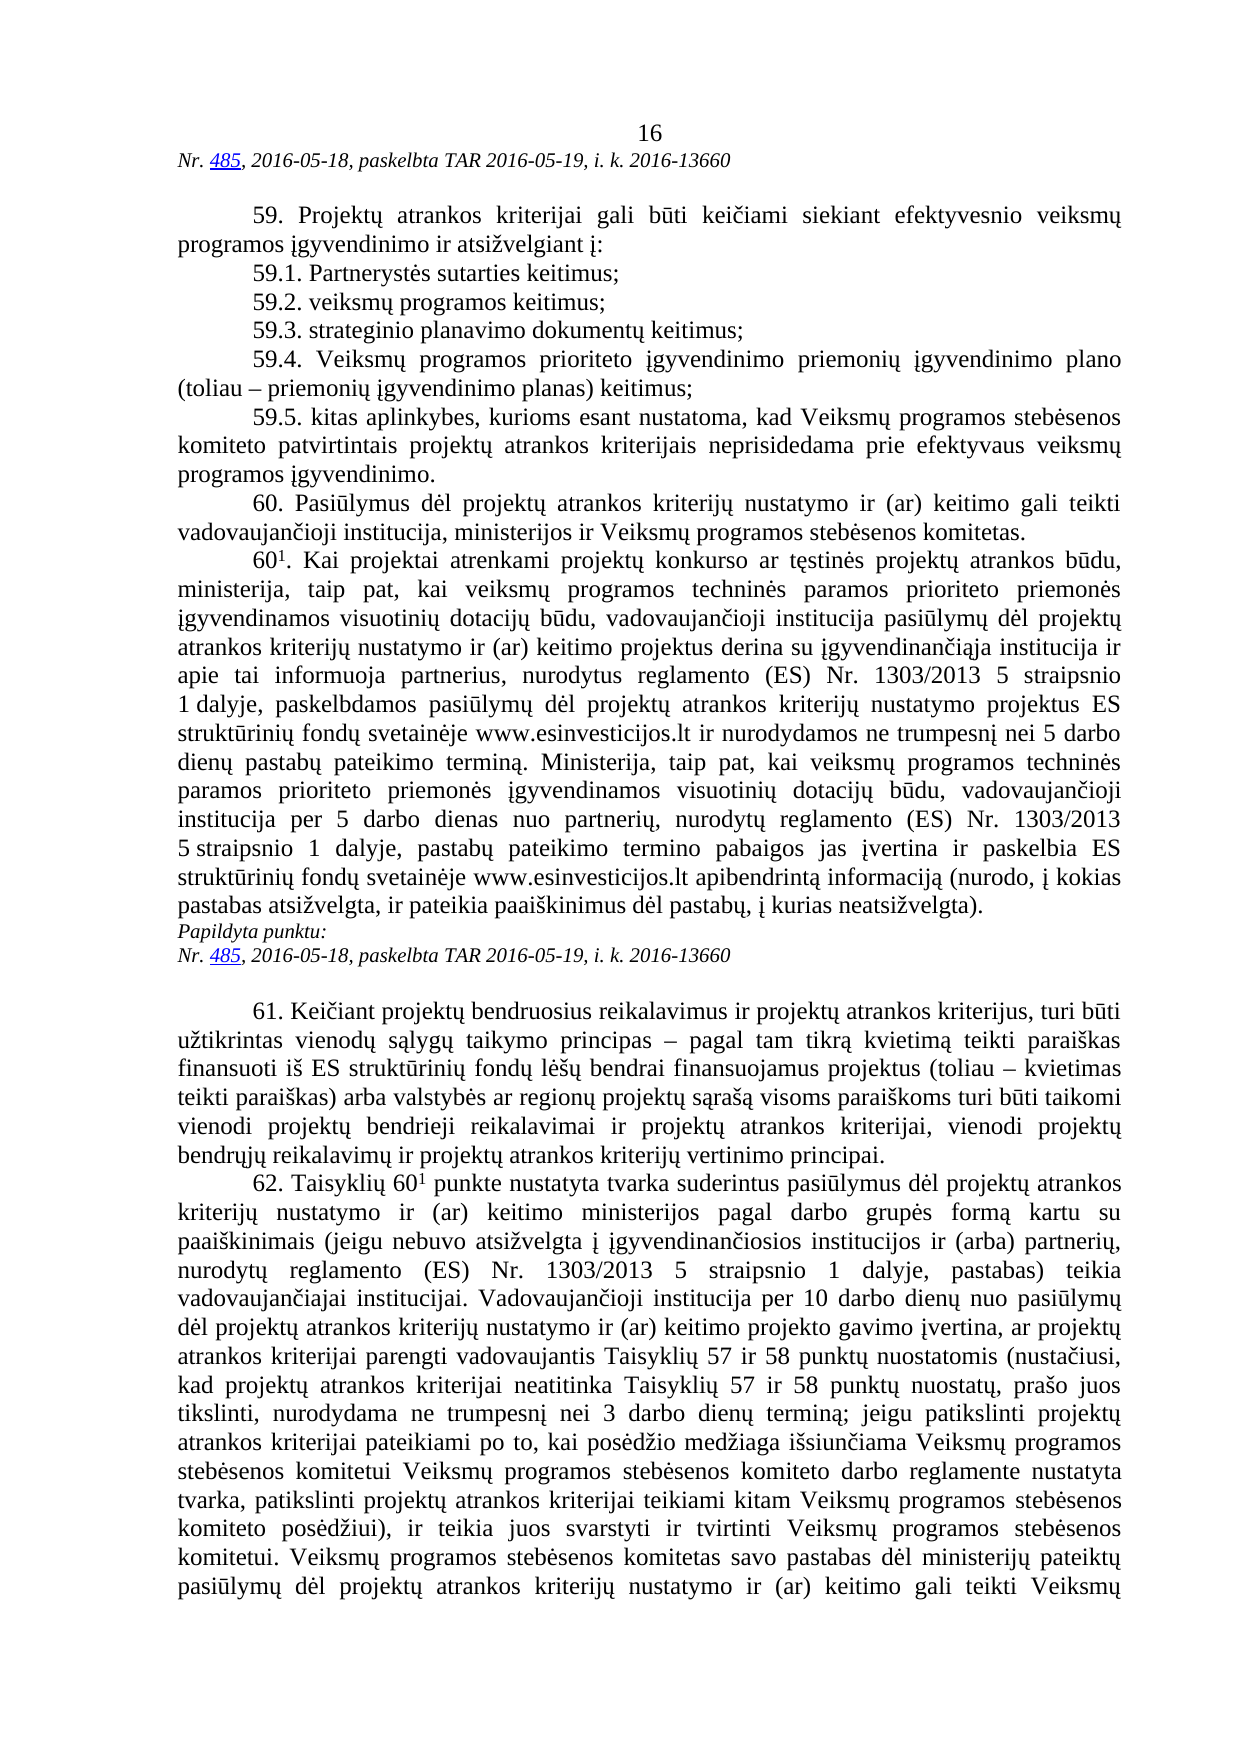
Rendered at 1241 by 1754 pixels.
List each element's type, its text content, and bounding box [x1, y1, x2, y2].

text 62. Taisyklių 601 punkte nustatyta tvarka suderintus pasiūlymus dėl projektų atrankos kriterijų nustatymo ir (ar) keitimo ministerijos pagal darbo grupės formą kartu su paaiškinimais (jeigu nebuvo atsižvelgta į įgyvendinančiosios institucijos ir (arba) partnerių, nurodytų reglamento (ES) Nr. 1303/2013 5 straipsnio 1 dalyje, pastabas) teikia vadovaujančiajai institucijai. Vadovaujančioji institucija per 10 darbo dienų nuo pasiūlymų dėl projektų atrankos kriterijų nustatymo ir (ar) keitimo projekto gavimo įvertina, ar projektų atrankos kriterijai parengti vadovaujantis Taisyklių 57 ir 58 punktų nuostatomis (nustačiusi, kad projektų atrankos kriterijai neatitinka Taisyklių 57 ir 58 punktų nuostatų, prašo juos tikslinti, nurodydama ne trumpesnį nei 3 darbo dienų terminą; jeigu patikslinti projektų atrankos kriterijai pateikiami po to, kai posėdžio medžiaga išsiunčiama Veiksmų programos stebėsenos komitetui Veiksmų programos stebėsenos komiteto darbo reglamente nustatyta tvarka, patikslinti projektų atrankos kriterijai teikiami kitam Veiksmų programos stebėsenos komiteto posėdžiui), ir teikia juos svarstyti ir tvirtinti Veiksmų programos stebėsenos komitetui. Veiksmų programos stebėsenos komitetas savo pastabas dėl ministerijų pateiktų pasiūlymų dėl projektų atrankos kriterijų nustatymo ir (ar) keitimo gali teikti Veiksmų [177, 1168, 1122, 1600]
text Nr. 485, 2016-05-18, paskelbta TAR 2016-05-19, i. k. 2016-13660 [177, 148, 1122, 172]
text 59.5. kitas aplinkybes, kurioms esant nustatoma, kad Veiksmų programos stebėsenos komiteto patvirtintais projektų atrankos kriterijais neprisidedama prie efektyvaus veiksmų programos įgyvendinimo. [177, 402, 1122, 488]
text 601. Kai projektai atrenkami projektų konkurso ar tęstinės projektų atrankos būdu, ministerija, taip pat, kai veiksmų programos techninės paramos prioriteto priemonės įgyvendinamos visuotinių dotacijų būdu, vadovaujančioji institucija pasiūlymų dėl projektų atrankos kriterijų nustatymo ir (ar) keitimo projektus derina su įgyvendinančiąja institucija ir apie tai informuoja partnerius, nurodytus reglamento (ES) Nr. 1303/2013 5 straipsnio 1 dalyje, paskelbdamos pasiūlymų dėl projektų atrankos kriterijų nustatymo projektus ES struktūrinių fondų svetainėje www.esinvesticijos.lt ir nurodydamos ne trumpesnį nei 5 darbo dienų pastabų pateikimo terminą. Ministerija, taip pat, kai veiksmų programos techninės paramos prioriteto priemonės įgyvendinamos visuotinių dotacijų būdu, vadovaujančioji institucija per 5 darbo dienas nuo partnerių, nurodytų reglamento (ES) Nr. 1303/2013 5 straipsnio 1 dalyje, pastabų pateikimo termino pabaigos jas įvertina ir paskelbia ES struktūrinių fondų svetainėje www.esinvesticijos.lt apibendrintą informaciją (nurodo, į kokias pastabas atsižvelgta, ir pateikia paaiškinimus dėl pastabų, į kurias neatsižvelgta). [177, 545, 1122, 919]
text Nr. 485, 2016-05-18, paskelbta TAR 2016-05-19, i. k. 2016-13660 [177, 943, 1122, 967]
text 59.2. veiksmų programos keitimus; [177, 287, 1122, 315]
text 59.1. Partnerystės sutarties keitimus; [177, 258, 1122, 287]
text 61. Keičiant projektų bendruosius reikalavimus ir projektų atrankos kriterijus, turi būti užtikrintas vienodų sąlygų taikymo principas – pagal tam tikrą kvietimą teikti paraiškas finansuoti iš ES struktūrinių fondų lėšų bendrai finansuojamus projektus (toliau – kvietimas teikti paraiškas) arba valstybės ar regionų projektų sąrašą visoms paraiškoms turi būti taikomi vienodi projektų bendrieji reikalavimai ir projektų atrankos kriterijai, vienodi projektų bendrųjų reikalavimų ir projektų atrankos kriterijų vertinimo principai. [177, 996, 1122, 1168]
text 60. Pasiūlymus dėl projektų atrankos kriterijų nustatymo ir (ar) keitimo gali teikti vadovaujančioji institucija, ministerijos ir Veiksmų programos stebėsenos komitetas. [177, 488, 1122, 545]
text 59. Projektų atrankos kriterijai gali būti keičiami siekiant efektyvesnio veiksmų programos įgyvendinimo ir atsižvelgiant į: [177, 200, 1122, 258]
text Papildyta punktu: [177, 919, 1122, 943]
text 59.3. strateginio planavimo dokumentų keitimus; [177, 315, 1122, 344]
text 59.4. Veiksmų programos prioriteto įgyvendinimo priemonių įgyvendinimo plano (toliau – priemonių įgyvendinimo planas) keitimus; [177, 344, 1122, 402]
